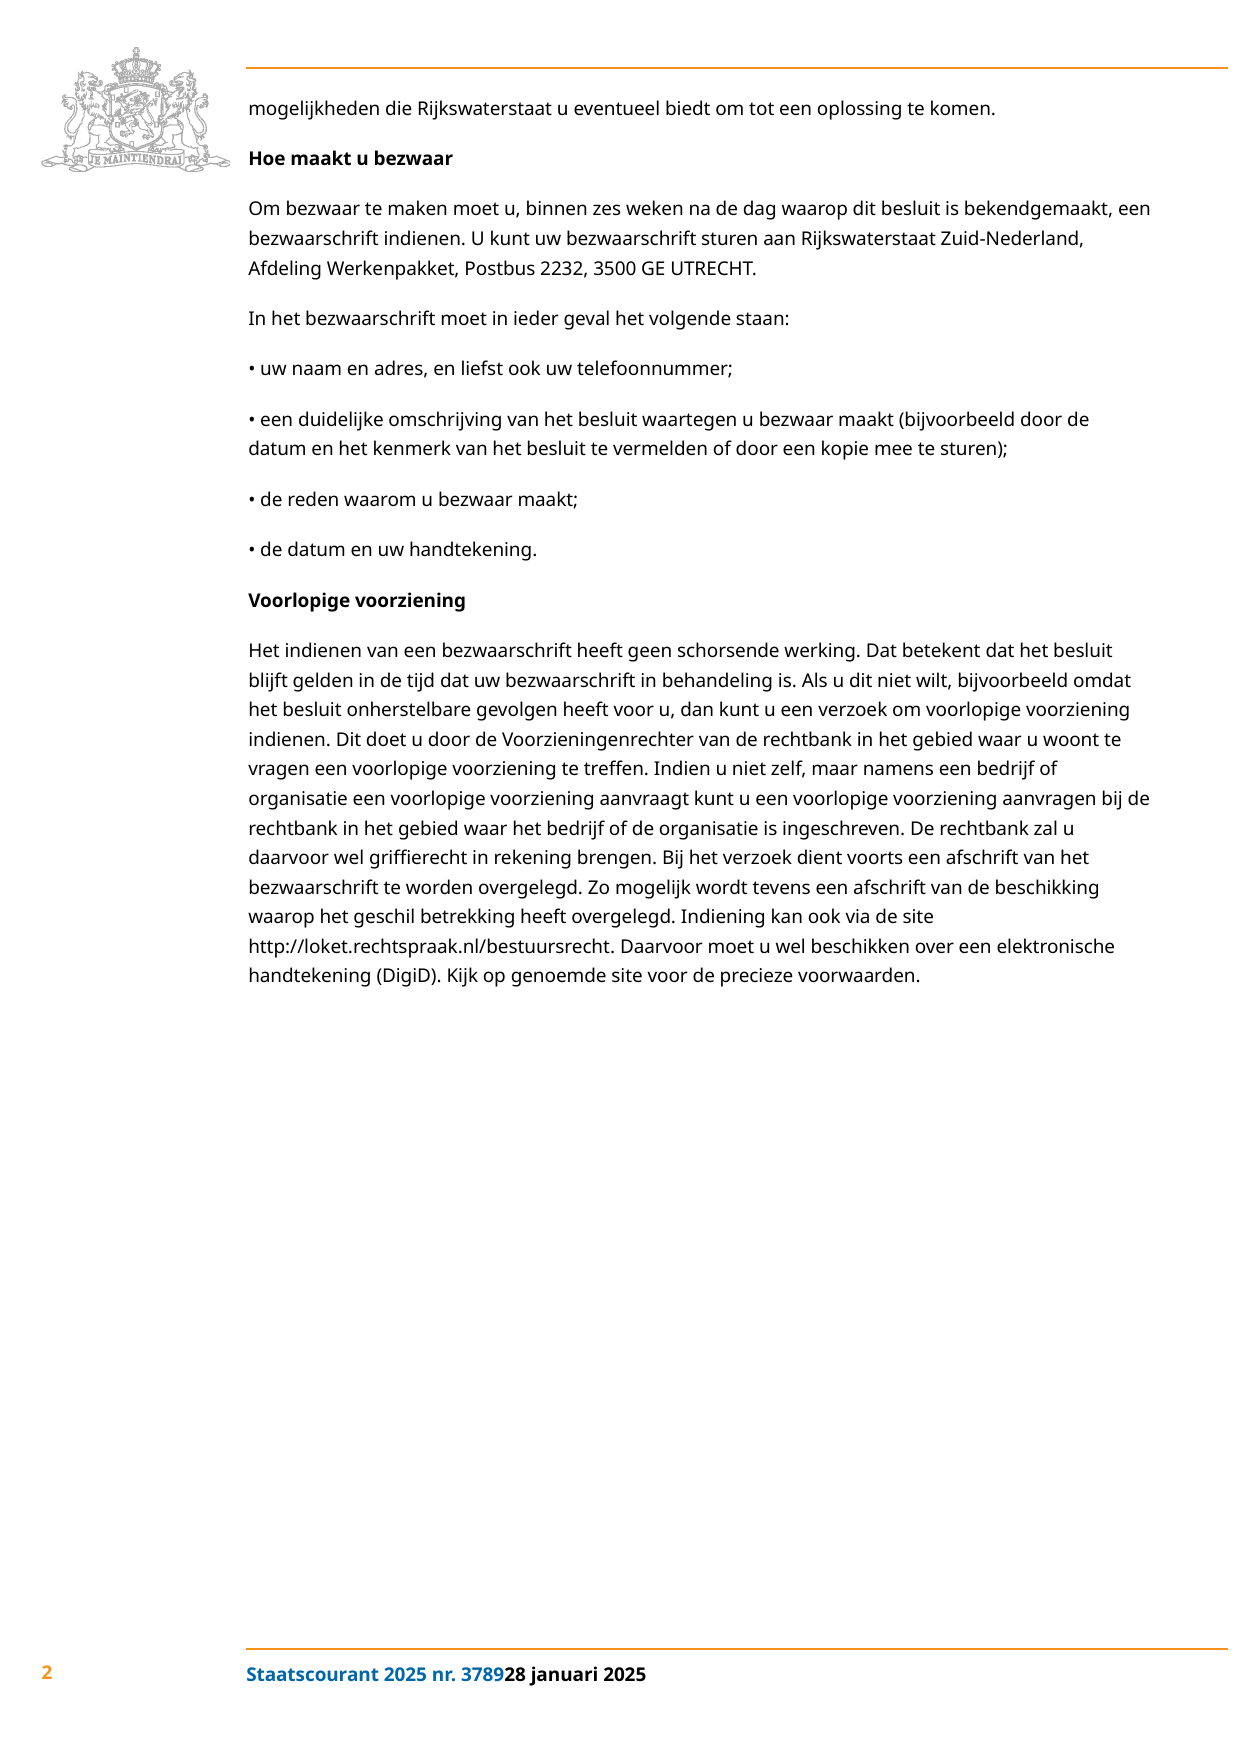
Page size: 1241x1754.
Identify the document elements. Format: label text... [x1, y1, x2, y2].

text • de reden waarom u bezwaar maakt; [248, 486, 1152, 512]
text • een duidelijke omschrijving van het besluit waartegen u bezwaar maakt (bijvoorbeeld door de datum en het kenmerk van het besluit te vermelden of door een kopie mee te sturen); [248, 406, 1152, 461]
text • uw naam en adres, en liefst ook uw telefoonnummer; [248, 356, 1152, 381]
text Hoe maakt u bezwaar [248, 145, 1152, 171]
text Om bezwaar te maken moet u, binnen zes weken na de dag waarop dit besluit is bekendgemaakt, een bezwaarschrift indienen. U kunt uw bezwaarschrift sturen aan Rijkswaterstaat Zuid-Nederland, Afdeling Werkenpakket, Postbus 2232, 3500 GE UTRECHT. [248, 196, 1152, 281]
text mogelijkheden die Rijkswaterstaat u eventueel biedt om tot een oplossing te komen. [248, 95, 1152, 121]
text • de datum en uw handtekening. [248, 536, 1152, 562]
text Het indienen van een bezwaarschrift heeft geen schorsende werking. Dat betekent dat het besluit blijft gelden in de tijd dat uw bezwaarschrift in behandeling is. Als u dit niet wilt, bijvoorbeeld omdat het besluit onherstelbare gevolgen heeft voor u, dan kunt u een verzoek om voorlopige voorziening indienen. Dit doet u door de Voorzieningenrechter van de rechtbank in het gebied waar u woont te vragen een voorlopige voorziening te treffen. Indien u niet zelf, maar namens een bedrijf of organisatie een voorlopige voorziening aanvraagt kunt u een voorlopige voorziening aanvragen bij de rechtbank in het gebied waar het bedrijf of de organisatie is ingeschreven. De rechtbank zal u daarvoor wel griffierecht in rekening brengen. Bij het verzoek dient voorts een afschrift van het bezwaarschrift te worden overgelegd. Zo mogelijk wordt tevens een afschrift van de beschikking waarop het geschil betrekking heeft overgelegd. Indiening kan ook via de site http://loket.rechtspraak.nl/bestuursrecht. Daarvoor moet u wel beschikken over een elektronische handtekening (DigiD). Kijk op genoemde site voor de precieze voorwaarden. [248, 637, 1152, 988]
text Voorlopige voorziening [248, 587, 1152, 613]
picture [41, 47, 231, 172]
text In het bezwaarschrift moet in ieder geval het volgende staan: [248, 305, 1152, 331]
